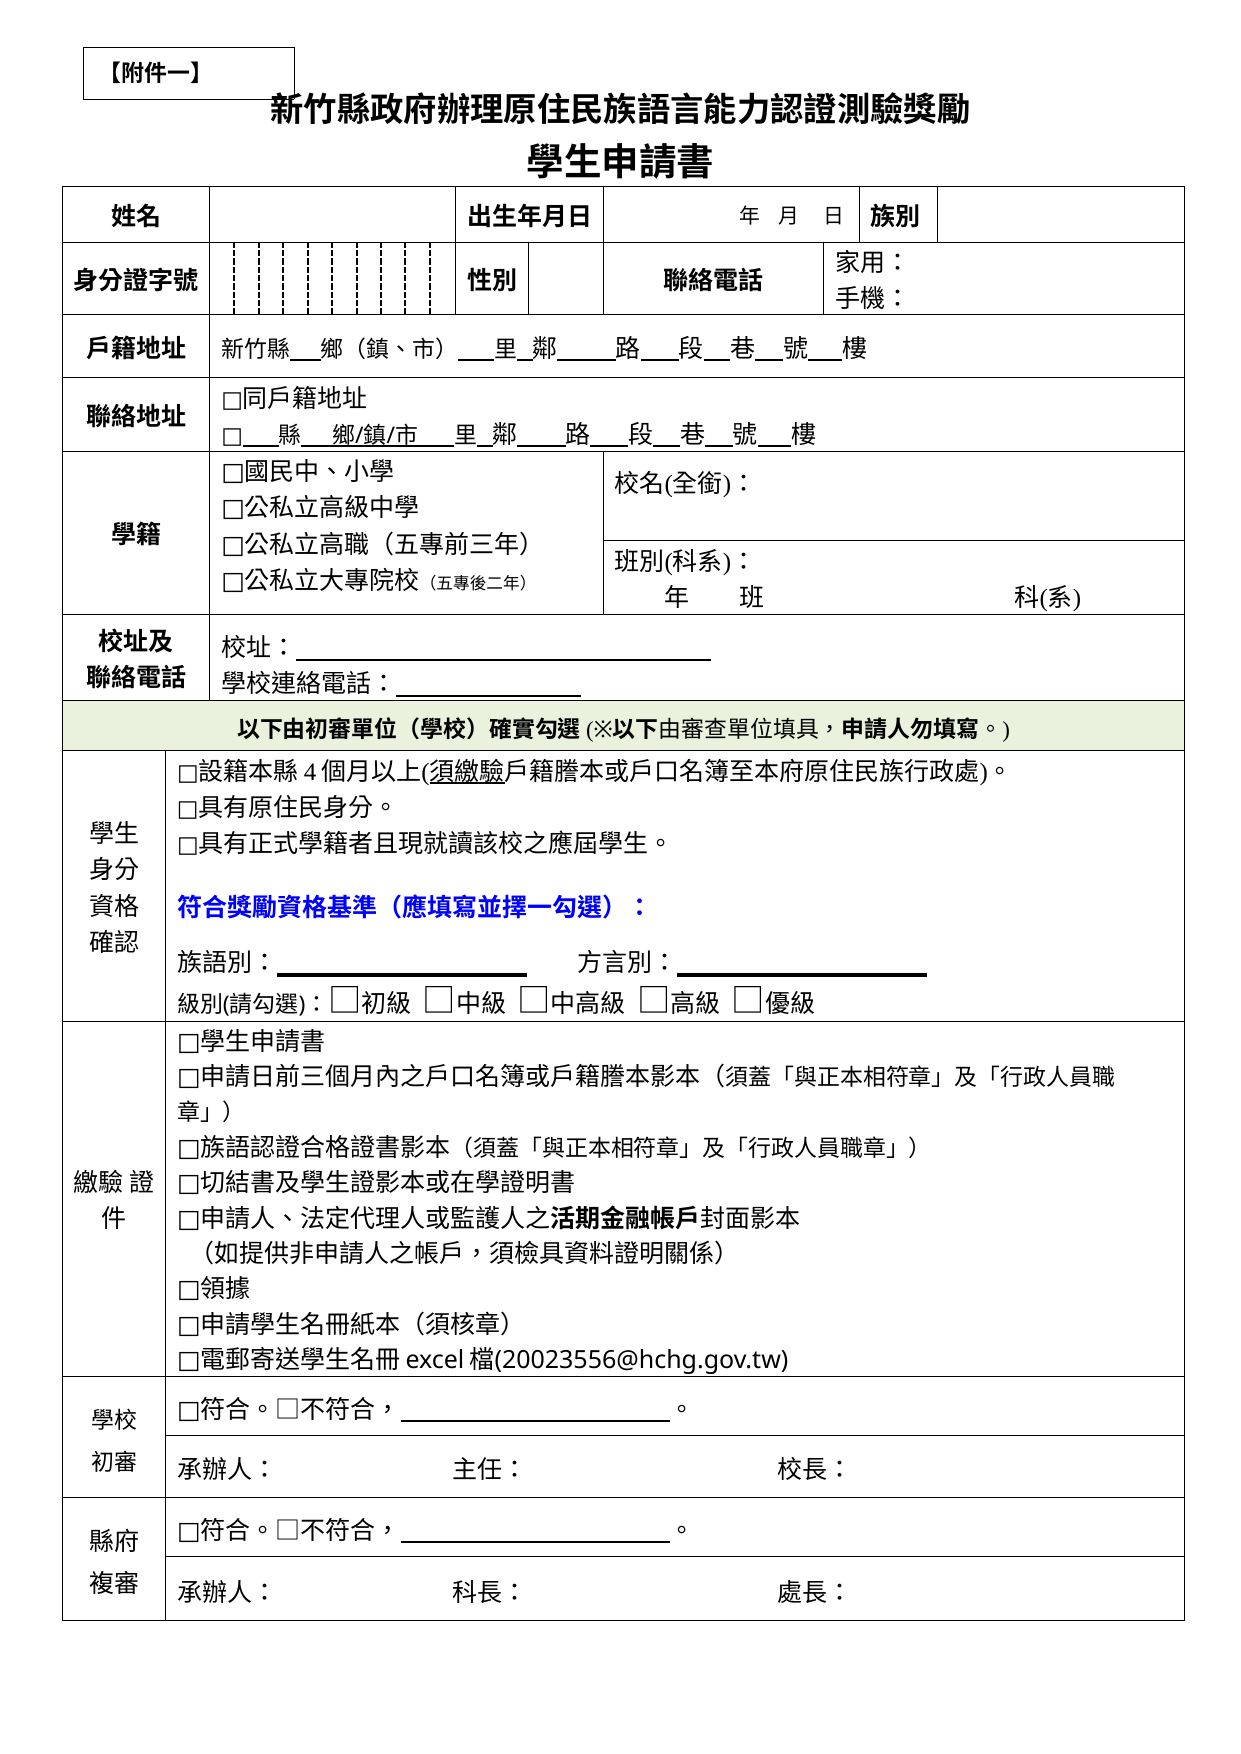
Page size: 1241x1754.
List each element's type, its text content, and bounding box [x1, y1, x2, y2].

table_cell [210, 243, 234, 314]
table_cell 聯絡電話 [604, 243, 823, 314]
table_cell □同戶籍地址 □ 縣 鄉/鎮/市 里 鄰 路 段 巷 號 樓 [210, 378, 1184, 451]
table_cell [234, 243, 259, 314]
table_cell 身分證字號 [63, 243, 209, 314]
table_cell □國民中、小學 □公私立高級中學 □公私立高職（五專前三年） □公私立大專院校（五專後二年） [210, 452, 603, 614]
table_cell □符合。□不符合， 。 [166, 1377, 1184, 1435]
text 學生申請書 [89, 132, 1152, 186]
table_cell 聯絡地址 [63, 378, 209, 451]
table_cell [259, 243, 283, 314]
table_cell 學生 身分 資格 確認 [63, 751, 165, 1021]
table_cell 新竹縣 鄉（鎮、市） 里 鄰 路 段 巷 號 樓 [210, 315, 1184, 377]
table_cell 繳驗 證件 [63, 1022, 165, 1376]
table_header [938, 187, 1184, 242]
table_cell 戶籍地址 [63, 315, 209, 377]
table_cell 校名(全銜)： [604, 452, 1184, 540]
table_cell 家用： 手機： [824, 243, 1184, 314]
table_cell 班別(科系)： 年 班 科(系) [604, 541, 1184, 614]
table_cell 校址： 學校連絡電話： [210, 615, 1184, 700]
table_cell 學校 初審 [63, 1377, 165, 1497]
table_header 族別 [860, 187, 937, 242]
table_cell □學生申請書 □申請日前三個月內之戶口名簿或戶籍謄本影本（須蓋「與正本相符章」及「行政人員職章」） □族語認證合格證書影本（須蓋「與正本相符章」及「行政人員職章」） □切結書及學生證影本或在學證明書 □申請人、法定代理人或監護人之活期金融帳戶封面影本 （如提供非申請人之帳戶，須檢具資料證明關係） □領據 □申請學生名冊紙本（須核章） □電郵寄送學生名冊excel檔(20023556@hchg.gov.tw) [166, 1022, 1184, 1376]
table_cell [430, 243, 455, 314]
table_cell [405, 243, 430, 314]
table_cell 承辦人： 科長： 處長： [166, 1557, 1184, 1620]
text 【附件一】 [98, 54, 279, 88]
table_cell 校址及 聯絡電話 [63, 615, 209, 700]
table_cell □符合。□不符合， 。 [166, 1498, 1184, 1556]
table_cell [332, 243, 357, 314]
table_cell [381, 243, 405, 314]
table_cell [308, 243, 332, 314]
table_cell 學籍 [63, 452, 209, 614]
text 新竹縣政府辦理原住民族語言能力認證測驗獎勵 [89, 78, 1152, 132]
table_cell 以下由初審單位（學校）確實勾選 (※以下由審查單位填具，申請人勿填寫。) [63, 701, 1184, 750]
table_header 年 月 日 [604, 187, 859, 242]
table_cell 承辦人： 主任： 校長： [166, 1436, 1184, 1497]
table_header [210, 187, 455, 242]
table_cell [283, 243, 308, 314]
table_cell [357, 243, 381, 314]
table_header 姓名 [63, 187, 209, 242]
table_cell 性別 [456, 243, 528, 314]
table_cell 縣府 複審 [63, 1498, 165, 1620]
table_cell □設籍本縣4個月以上(須繳驗戶籍謄本或戶口名簿至本府原住民族行政處)。 □具有原住民身分。 □具有正式學籍者且現就讀該校之應屆學生。 符合獎勵資格基準（應填寫並擇一勾選）： 族語別：＿＿＿＿＿＿＿＿＿＿ 方言別：＿＿＿＿＿＿＿＿＿＿ 級別(請勾選)：□初級 □中級 □中高級 □高級 □優級 [166, 751, 1184, 1021]
table_cell [529, 243, 603, 314]
table_header 出生年月日 [456, 187, 603, 242]
